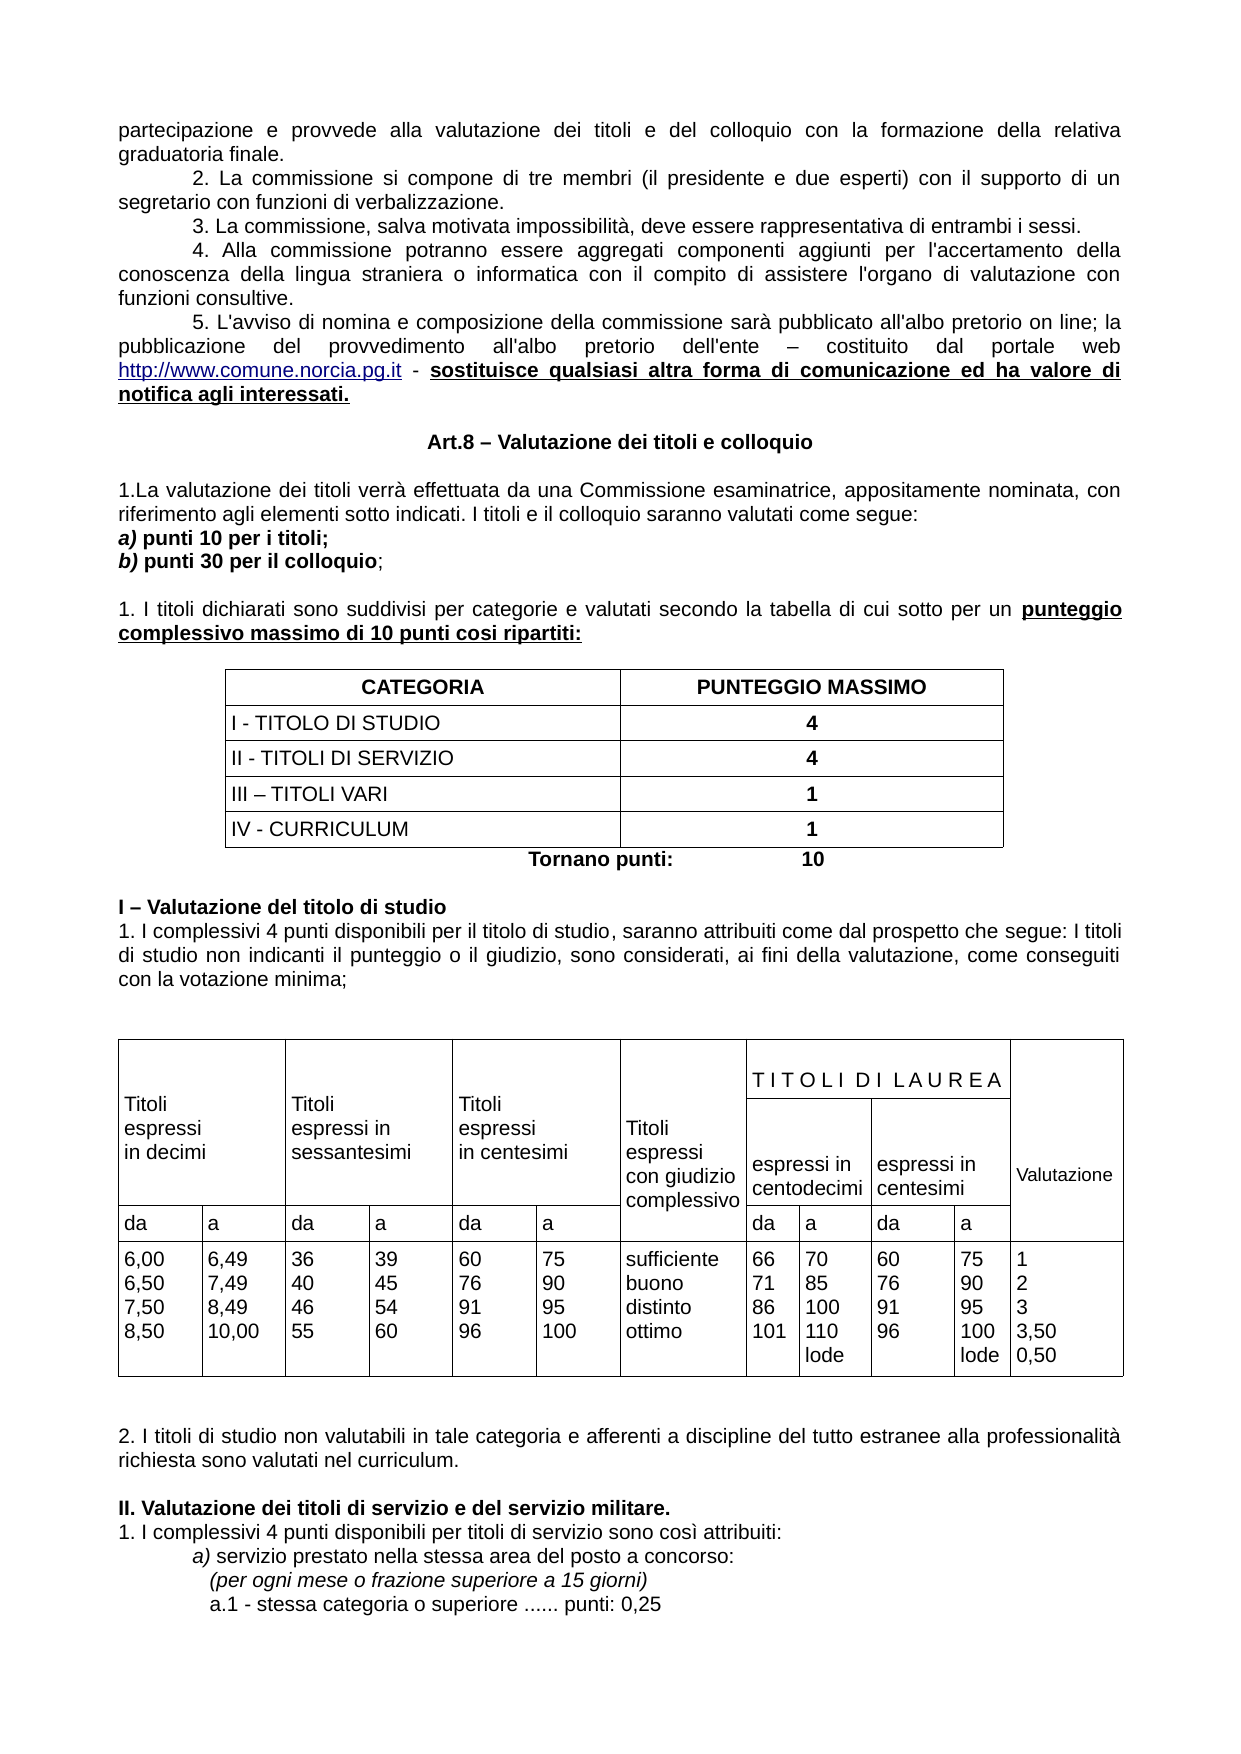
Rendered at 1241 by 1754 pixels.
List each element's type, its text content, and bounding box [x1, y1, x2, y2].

table_cell 1 [621, 777, 1003, 811]
table_cell 4 [621, 741, 1003, 776]
table_header CATEGORIA [226, 670, 620, 705]
table_cell da [119, 1206, 202, 1241]
table_cell da [453, 1206, 536, 1241]
text a) punti 10 per i titoli; [118, 525, 1122, 549]
text 4. Alla commissione potranno essere aggregati componenti aggiunti per l'accertamento della conoscenza della lingua straniera o informatica con il compito di assistere l'organo di valutazione con funzioni consultive. [118, 238, 1122, 310]
table_cell 1 2 3 3,50 0,50 [1011, 1242, 1123, 1376]
table_cell sufficiente buono distinto ottimo [621, 1242, 746, 1376]
text 2. La commissione si compone di tre membri (il presidente e due esperti) con il supporto di un segretario con funzioni di verbalizzazione. [118, 166, 1122, 214]
table_header T I T O L I D I L A U R E A [747, 1040, 1010, 1098]
text 2. I titoli di studio non valutabili in tale categoria e afferenti a discipline del tutto estranee alla professionalità richiesta sono valutati nel curriculum. [118, 1424, 1122, 1472]
table_cell 75 90 95 100 [537, 1242, 620, 1376]
table_cell da [872, 1206, 954, 1241]
table_cell 4 [621, 706, 1003, 740]
table_cell da [286, 1206, 369, 1241]
text b) punti 30 per il colloquio; [118, 549, 1122, 573]
text a.1 - stessa categoria o superiore ...... punti: 0,25 [118, 1591, 1122, 1615]
table_header Valutazione [1011, 1040, 1123, 1241]
table_cell 6,49 7,49 8,49 10,00 [203, 1242, 285, 1376]
text 1.La valutazione dei titoli verrà effettuata da una Commissione esaminatrice, appositamente nominata, con riferimento agli elementi sotto indicati. I titoli e il colloquio saranno valutati come segue: [118, 477, 1122, 525]
table_cell 39 45 54 60 [370, 1242, 452, 1376]
table_cell II - TITOLI DI SERVIZIO [226, 741, 620, 776]
text 1. I titoli dichiarati sono suddivisi per categorie e valutati secondo la tabella di cui sotto per un punteggio complessivo massimo di 10 punti cosi ripartiti: [118, 597, 1122, 645]
table_cell 1 [621, 812, 1003, 847]
table_cell I - TITOLO DI STUDIO [226, 706, 620, 740]
table_cell 75 90 95 100 lode [955, 1242, 1010, 1376]
table_header Titoli espressi in centesimi [453, 1040, 620, 1205]
table_cell 60 76 91 96 [872, 1242, 954, 1376]
table_cell 66 71 86 101 [747, 1242, 799, 1376]
table_header Titoli espressi in sessantesimi [286, 1040, 452, 1205]
table_cell espressi in centesimi [872, 1099, 1010, 1205]
table_cell espressi in centodecimi [747, 1099, 871, 1205]
table_cell 36 40 46 55 [286, 1242, 369, 1376]
table_header Titoli espressi in decimi [119, 1040, 285, 1205]
table_header Titoli espressi con giudizio complessivo [621, 1040, 746, 1241]
table_cell 70 85 100 110 lode [800, 1242, 871, 1376]
text 5. L'avviso di nomina e composizione della commissione sarà pubblicato all'albo pretorio on line; la pubblicazione del provvedimento all'albo pretorio dell'ente – costituito dal portale web http://www.comune.norcia.pg.it - sostituisce qualsiasi altra forma di comunicazione ed ha valore di notifica agli interessati. [118, 310, 1122, 406]
text partecipazione e provvede alla valutazione dei titoli e del colloquio con la formazione della relativa graduatoria finale. [118, 118, 1122, 166]
table_cell a [800, 1206, 871, 1241]
table_header PUNTEGGIO MASSIMO [621, 670, 1003, 705]
table_cell a [955, 1206, 1010, 1241]
table_cell a [537, 1206, 620, 1241]
table_cell 60 76 91 96 [453, 1242, 536, 1376]
text 1. I complessivi 4 punti disponibili per titoli di servizio sono così attribuiti: [118, 1519, 1122, 1543]
text 3. La commissione, salva motivata impossibilità, deve essere rappresentativa di entrambi i sessi. [118, 214, 1122, 238]
table_cell III – TITOLI VARI [226, 777, 620, 811]
table_cell da [747, 1206, 799, 1241]
text Art.8 – Valutazione dei titoli e colloquio [118, 429, 1122, 453]
table_cell 6,00 6,50 7,50 8,50 [119, 1242, 202, 1376]
text 1. I complessivi 4 punti disponibili per il titolo di studio, saranno attribuiti come dal prospetto che segue: I titoli di studio non indicanti il punteggio o il giudizio, sono considerati, ai fini della valutazione, come conseguiti con la votazione minima; [118, 919, 1122, 991]
table_cell a [203, 1206, 285, 1241]
table_cell a [370, 1206, 452, 1241]
text (per ogni mese o frazione superiore a 15 giorni) [118, 1567, 1122, 1591]
text a) servizio prestato nella stessa area del posto a concorso: [118, 1543, 1122, 1567]
list Tornano punti: 10 [193, 847, 1122, 871]
text II. Valutazione dei titoli di servizio e del servizio militare. [118, 1496, 1122, 1519]
text I – Valutazione del titolo di studio [118, 895, 1122, 919]
table_cell IV - CURRICULUM [226, 812, 620, 847]
